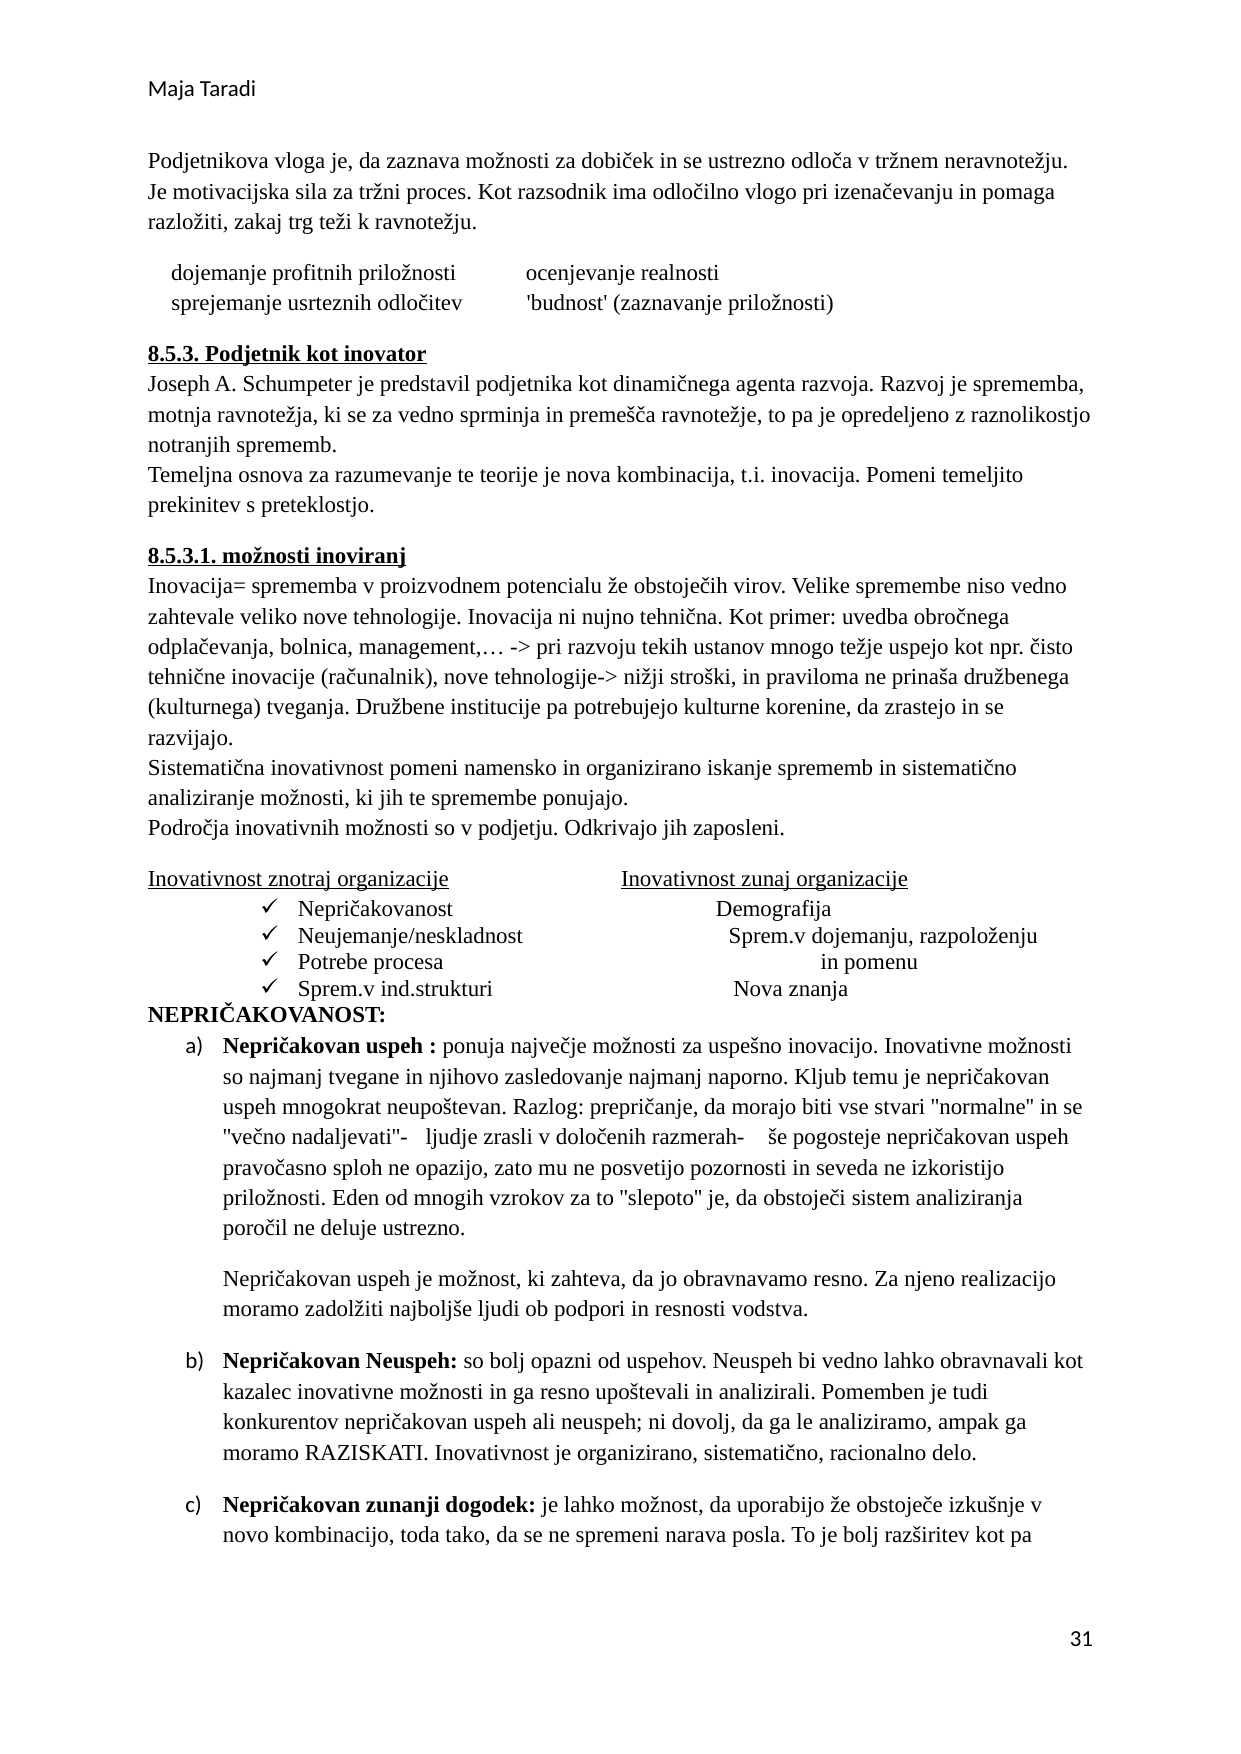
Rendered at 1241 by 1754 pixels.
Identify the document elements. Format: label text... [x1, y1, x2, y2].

list Nepričakovan Neuspeh: so bolj opazni od uspehov. Neuspeh bi vedno lahko obravnavali kot kazalec inovativne možnosti in ga resno upoštevali in analizirali. Pomemben je tudi konkurentov nepričakovan uspeh ali neuspeh; ni dovolj, da ga le analiziramo, ampak ga moramo RAZISKATI. Inovativnost je organizirano, sistematično, racionalno delo. [185, 1346, 1093, 1465]
text Sistematična inovativnost pomeni namensko in organizirano iskanje sprememb in sistematično analiziranje možnosti, ki jih te spremembe ponujajo. [148, 754, 1093, 810]
list Nepričakovanost Demografija [260, 896, 1093, 922]
text  sprejemanje usrteznih odločitev  'budnost' (zaznavanje priložnosti) [148, 289, 1093, 316]
list Nepričakovan zunanji dogodek: je lahko možnost, da uporabijo že obstoječe izkušnje v novo kombinacijo, toda tako, da se ne spremeni narava posla. To je bolj razširitev kot pa [185, 1490, 1093, 1548]
list Neujemanje/neskladnost Sprem.v dojemanju, razpoloženju [260, 922, 1093, 948]
text 8.5.3.1. možnosti inoviranj [148, 542, 1093, 569]
text  dojemanje profitnih priložnosti  ocenjevanje realnosti [148, 259, 1093, 285]
text Področja inovativnih možnosti so v podjetju. Odkrivajo jih zaposleni. [148, 814, 1093, 841]
text Inovacija= sprememba v proizvodnem potencialu že obstoječih virov. Velike spremembe niso vedno zahtevale veliko nove tehnologije. Inovacija ni nujno tehnična. Kot primer: uvedba obročnega odplačevanja, bolnica, management,… -> pri razvoju tekih ustanov mnogo težje uspejo kot npr. čisto tehnične inovacije (računalnik), nove tehnologije-> nižji stroški, in praviloma ne prinaša družbenega (kulturnega) tveganja. Družbene institucije pa potrebujejo kulturne korenine, da zrastejo in se razvijajo. [148, 573, 1093, 750]
text NEPRIČAKOVANOST: [148, 1001, 1093, 1027]
text Podjetnikova vloga je, da zaznava možnosti za dobiček in se ustrezno odloča v tržnem neravnotežju. Je motivacijska sila za tržni proces. Kot razsodnik ima odločilno vlogo pri izenačevanju in pomaga razložiti, zakaj trg teži k ravnotežju. [148, 148, 1093, 234]
list Nepričakovan uspeh je možnost, ki zahteva, da jo obravnavamo resno. Za njeno realizacijo moramo zadolžiti najboljše ljudi ob podpori in resnosti vodstva. [223, 1265, 1093, 1322]
list Sprem.v ind.strukturi Nova znanja [260, 974, 1093, 1001]
text Inovativnost znotraj organizacije Inovativnost zunaj organizacije [148, 865, 1093, 892]
list Nepričakovan uspeh : ponuja največje možnosti za uspešno inovacijo. Inovativne možnosti so najmanj tvegane in njihovo zasledovanje najmanj naporno. Kljub temu je nepričakovan uspeh mnogokrat neupoštevan. Razlog: prepričanje, da morajo biti vse stvari ''normalne'' in se ''večno nadaljevati''-ljudje zrasli v določenih razmerah- še pogosteje nepričakovan uspeh pravočasno sploh ne opazijo, zato mu ne posvetijo pozornosti in seveda ne izkoristijo priložnosti. Eden od mnogih vzrokov za to ''slepoto'' je, da obstoječi sistem analiziranja poročil ne deluje ustrezno. [185, 1031, 1093, 1240]
text 8.5.3. Podjetnik kot inovator [148, 340, 1093, 367]
text Temeljna osnova za razumevanje te teorije je nova kombinacija, t.i. inovacija. Pomeni temeljito prekinitev s preteklostjo. [148, 461, 1093, 518]
list Potrebe procesa in pomenu [260, 948, 1093, 974]
text Joseph A. Schumpeter je predstavil podjetnika kot dinamičnega agenta razvoja. Razvoj je sprememba, motnja ravnotežja, ki se za vedno sprminja in premešča ravnotežje, to pa je opredeljeno z raznolikostjo notranjih sprememb. [148, 371, 1093, 457]
